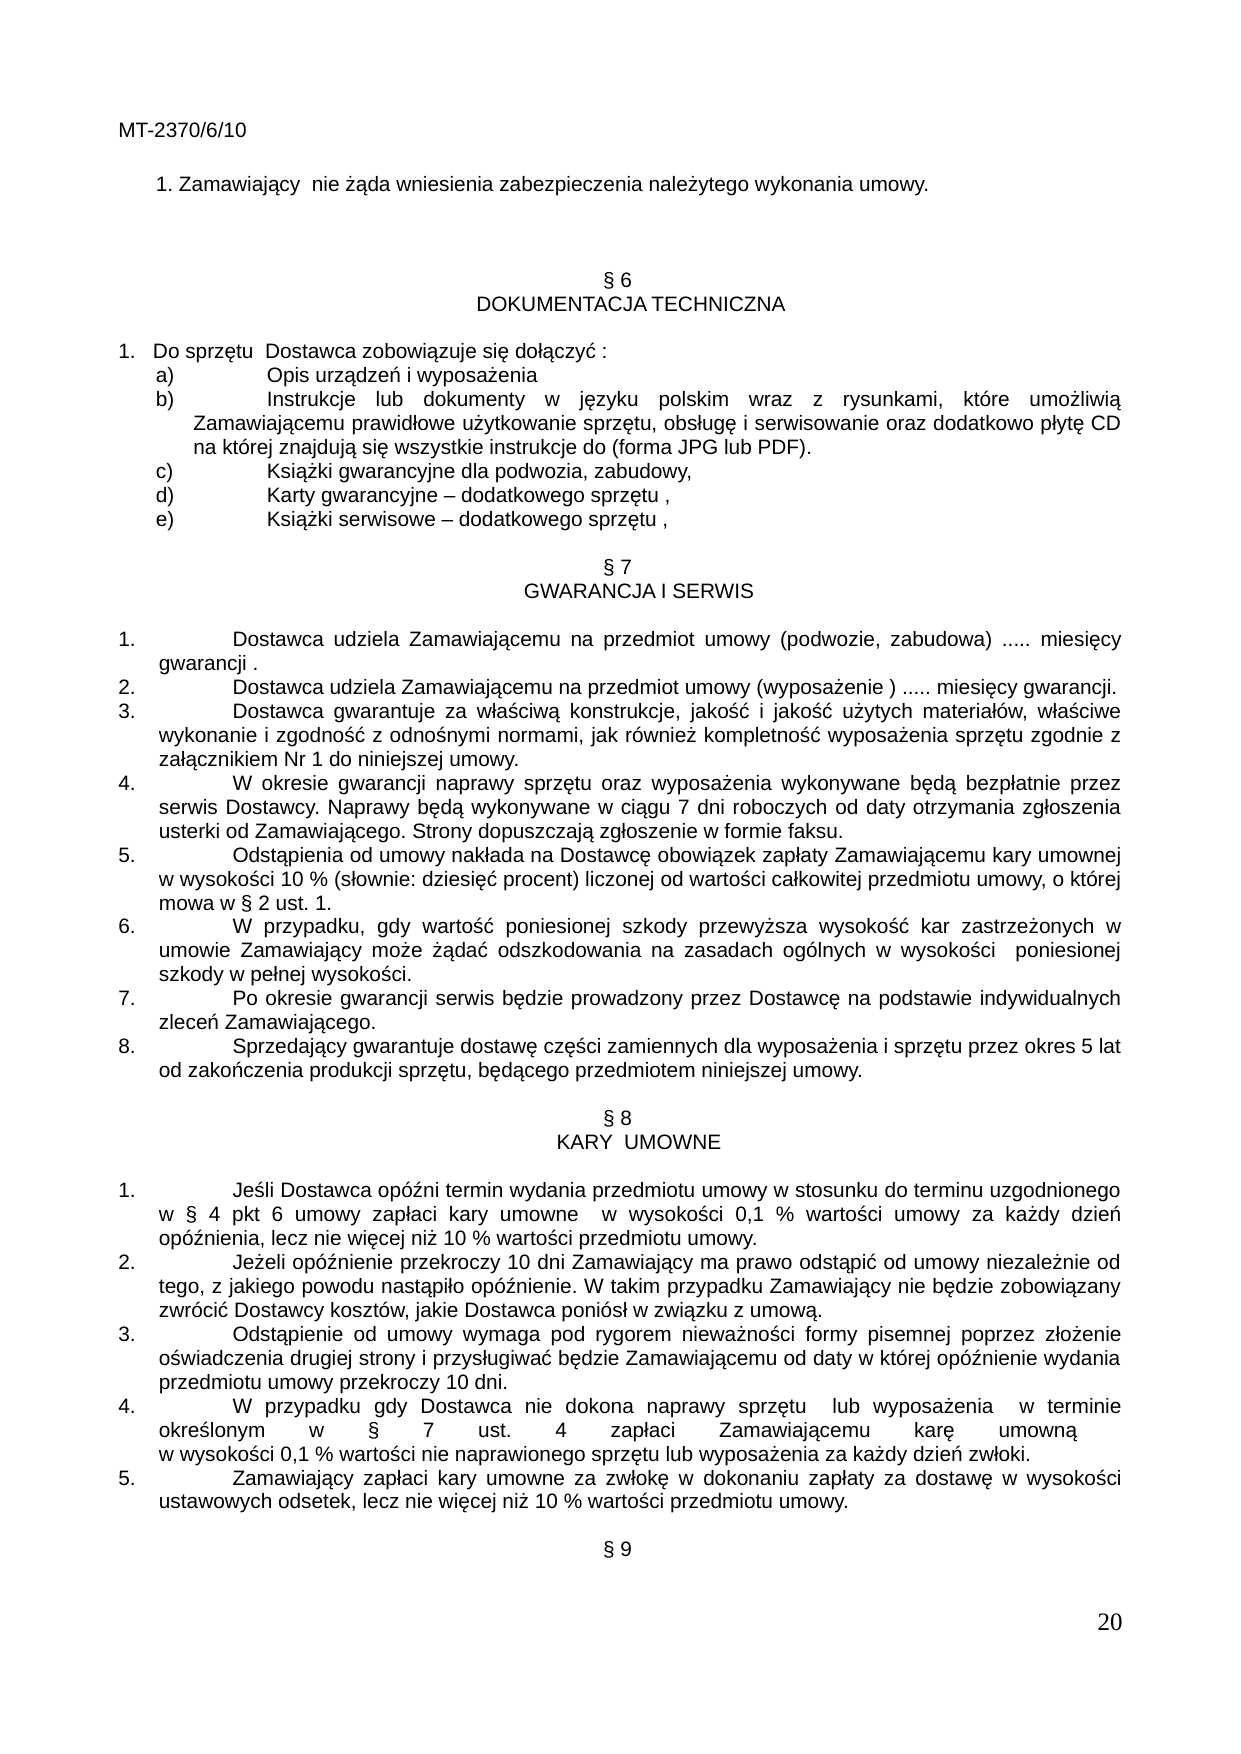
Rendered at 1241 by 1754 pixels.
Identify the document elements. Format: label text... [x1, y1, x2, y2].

list W przypadku, gdy wartość poniesionej szkody przewyższa wysokość kar zastrzeżonych w umowie Zamawiający może żądać odszkodowania na zasadach ogólnych w wysokości poniesionej szkody w pełnej wysokości. [118, 914, 1122, 986]
list Dostawca udziela Zamawiającemu na przedmiot umowy (wyposażenie ) ..... miesięcy gwarancji. [118, 675, 1122, 699]
list Po okresie gwarancji serwis będzie prowadzony przez Dostawcę na podstawie indywidualnych zleceń Zamawiającego. [118, 986, 1122, 1034]
list Odstąpienie od umowy wymaga pod rygorem nieważności formy pisemnej poprzez złożenie oświadczenia drugiej strony i przysługiwać będzie Zamawiającemu od daty w której opóźnienie wydania przedmiotu umowy przekroczy 10 dni. [118, 1322, 1122, 1393]
list Dostawca gwarantuje za właściwą konstrukcje, jakość i jakość użytych materiałów, właściwe wykonanie i zgodność z odnośnymi normami, jak również kompletność wyposażenia sprzętu zgodnie z załącznikiem Nr 1 do niniejszej umowy. [118, 699, 1122, 771]
list W przypadku gdy Dostawca nie dokona naprawy sprzętu lub wyposażenia w terminie określonym w § 7 ust. 4 zapłaci Zamawiającemu karę umowną w wysokości 0,1 % wartości nie naprawionego sprzętu lub wyposażenia za każdy dzień zwłoki. [118, 1393, 1122, 1465]
list Karty gwarancyjne – dodatkowego sprzętu , [156, 483, 1122, 507]
list Zamawiający zapłaci kary umowne za zwłokę w dokonaniu zapłaty za dostawę w wysokości ustawowych odsetek, lecz nie więcej niż 10 % wartości przedmiotu umowy. [118, 1465, 1122, 1513]
list Jeśli Dostawca opóźni termin wydania przedmiotu umowy w stosunku do terminu uzgodnionego w § 4 pkt 6 umowy zapłaci kary umowne w wysokości 0,1 % wartości umowy za każdy dzień opóźnienia, lecz nie więcej niż 10 % wartości przedmiotu umowy. [118, 1178, 1122, 1250]
list Opis urządzeń i wyposażenia [156, 363, 1122, 387]
list W okresie gwarancji naprawy sprzętu oraz wyposażenia wykonywane będą bezpłatnie przez serwis Dostawcy. Naprawy będą wykonywane w ciągu 7 dni roboczych od daty otrzymania zgłoszenia usterki od Zamawiającego. Strony dopuszczają zgłoszenie w formie faksu. [118, 771, 1122, 842]
list Jeżeli opóźnienie przekroczy 10 dni Zamawiający ma prawo odstąpić od umowy niezależnie od tego, z jakiego powodu nastąpiło opóźnienie. W takim przypadku Zamawiający nie będzie zobowiązany zwrócić Dostawcy kosztów, jakie Dostawca poniósł w związku z umową. [118, 1250, 1122, 1322]
list Dostawca udziela Zamawiającemu na przedmiot umowy (podwozie, zabudowa) ..... miesięcy gwarancji . [118, 627, 1122, 675]
list Książki gwarancyjne dla podwozia, zabudowy, [156, 459, 1122, 483]
list 1. Zamawiający nie żąda wniesienia zabezpieczenia należytego wykonania umowy. [118, 172, 1122, 196]
list Książki serwisowe – dodatkowego sprzętu , [156, 507, 1122, 531]
text § 9 [118, 1537, 1122, 1561]
list Instrukcje lub dokumenty w języku polskim wraz z rysunkami, które umożliwią Zamawiającemu prawidłowe użytkowanie sprzętu, obsługę i serwisowanie oraz dodatkowo płytę CD na której znajdują się wszystkie instrukcje do (forma JPG lub PDF). [156, 387, 1122, 459]
list Sprzedający gwarantuje dostawę części zamiennych dla wyposażenia i sprzętu przez okres 5 lat od zakończenia produkcji sprzętu, będącego przedmiotem niniejszej umowy. [118, 1034, 1122, 1082]
text § 7 GWARANCJA I SERWIS [118, 555, 1122, 603]
list Odstąpienia od umowy nakłada na Dostawcę obowiązek zapłaty Zamawiającemu kary umownej w wysokości 10 % (słownie: dziesięć procent) liczonej od wartości całkowitej przedmiotu umowy, o której mowa w § 2 ust. 1. [118, 842, 1122, 914]
text § 6 DOKUMENTACJA TECHNICZNA [118, 267, 1122, 315]
text § 8 KARY UMOWNE [118, 1106, 1122, 1154]
text 1. Do sprzętu Dostawca zobowiązuje się dołączyć : [118, 339, 1122, 363]
